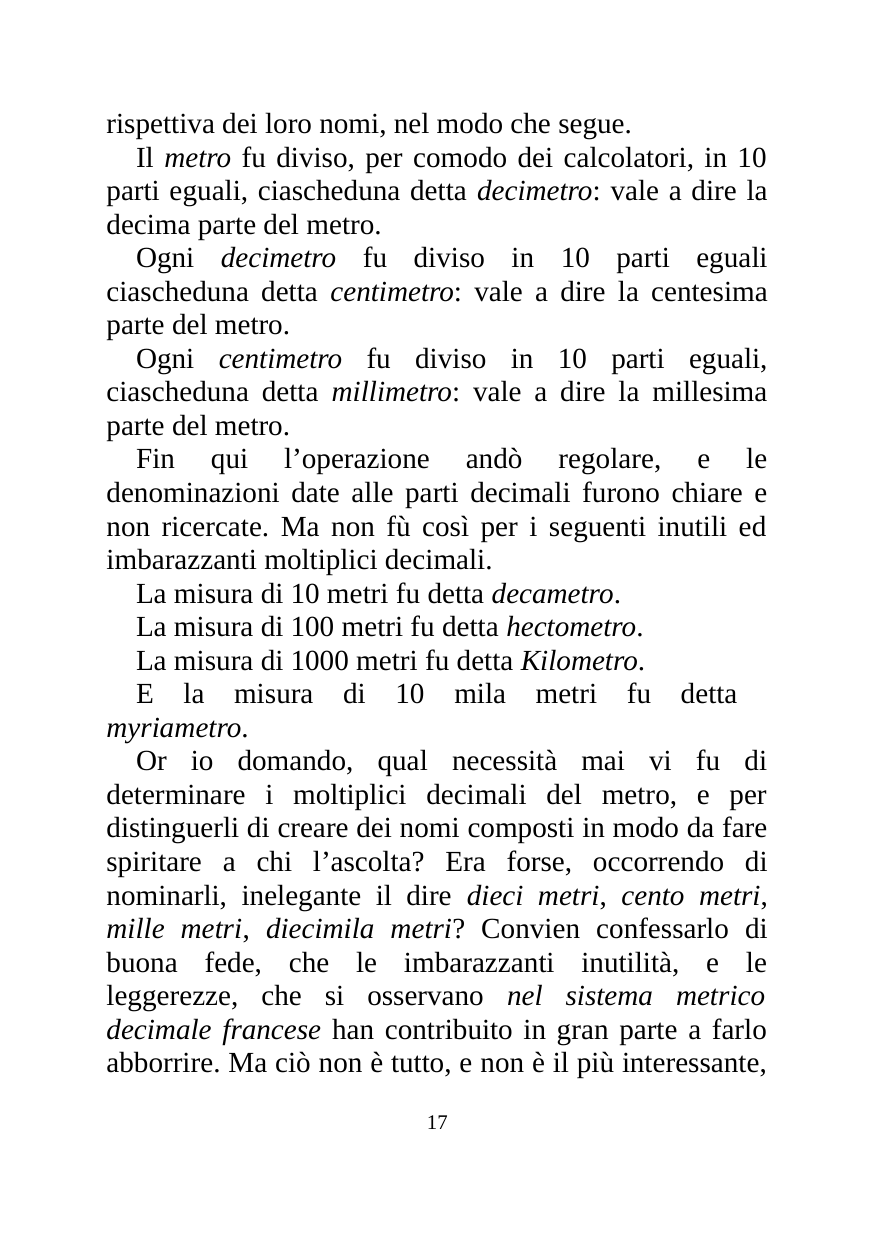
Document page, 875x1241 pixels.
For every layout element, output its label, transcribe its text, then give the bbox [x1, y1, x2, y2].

text La misura di 1000 metri fu detta Kilometro. [106, 643, 768, 676]
text La misura di 100 metri fu detta hectometro. [106, 609, 768, 643]
text Il metro fu diviso, per comodo dei calcolatori, in 10 parti eguali, ciascheduna detta decimetro: vale a dire la decima parte del metro. [106, 140, 768, 240]
text La misura di 10 metri fu detta decametro. [106, 576, 768, 609]
text E la misura di 10 mila metri fu detta myriametro. [106, 676, 768, 743]
text rispettiva dei loro nomi, nel modo che segue. [106, 106, 768, 140]
text Fin qui l’operazione andò regolare, e le denominazioni date alle parti decimali furono chiare e non ricercate. Ma non fù così per i seguenti inutili ed imbarazzanti moltiplici decimali. [106, 442, 768, 576]
text Or io domando, qual necessità mai vi fu di determinare i moltiplici decimali del metro, e per distinguerli di creare dei nomi composti in modo da fare spiritare a chi l’ascolta? Era forse, occorrendo di nominarli, inelegante il dire dieci metri, cento metri, mille metri, diecimila metri? Convien confessarlo di buona fede, che le imbarazzanti inutilità, e le leggerezze, che si osservano nel sistema metrico decimale francese han contribuito in gran parte a farlo abborrire. Ma ciò non è tutto, e non è il più interessante, [106, 743, 768, 1079]
text Ogni decimetro fu diviso in 10 parti eguali ciascheduna detta centimetro: vale a dire la centesima parte del metro. [106, 240, 768, 341]
text Ogni centimetro fu diviso in 10 parti eguali, ciascheduna detta millimetro: vale a dire la millesima parte del metro. [106, 341, 768, 442]
